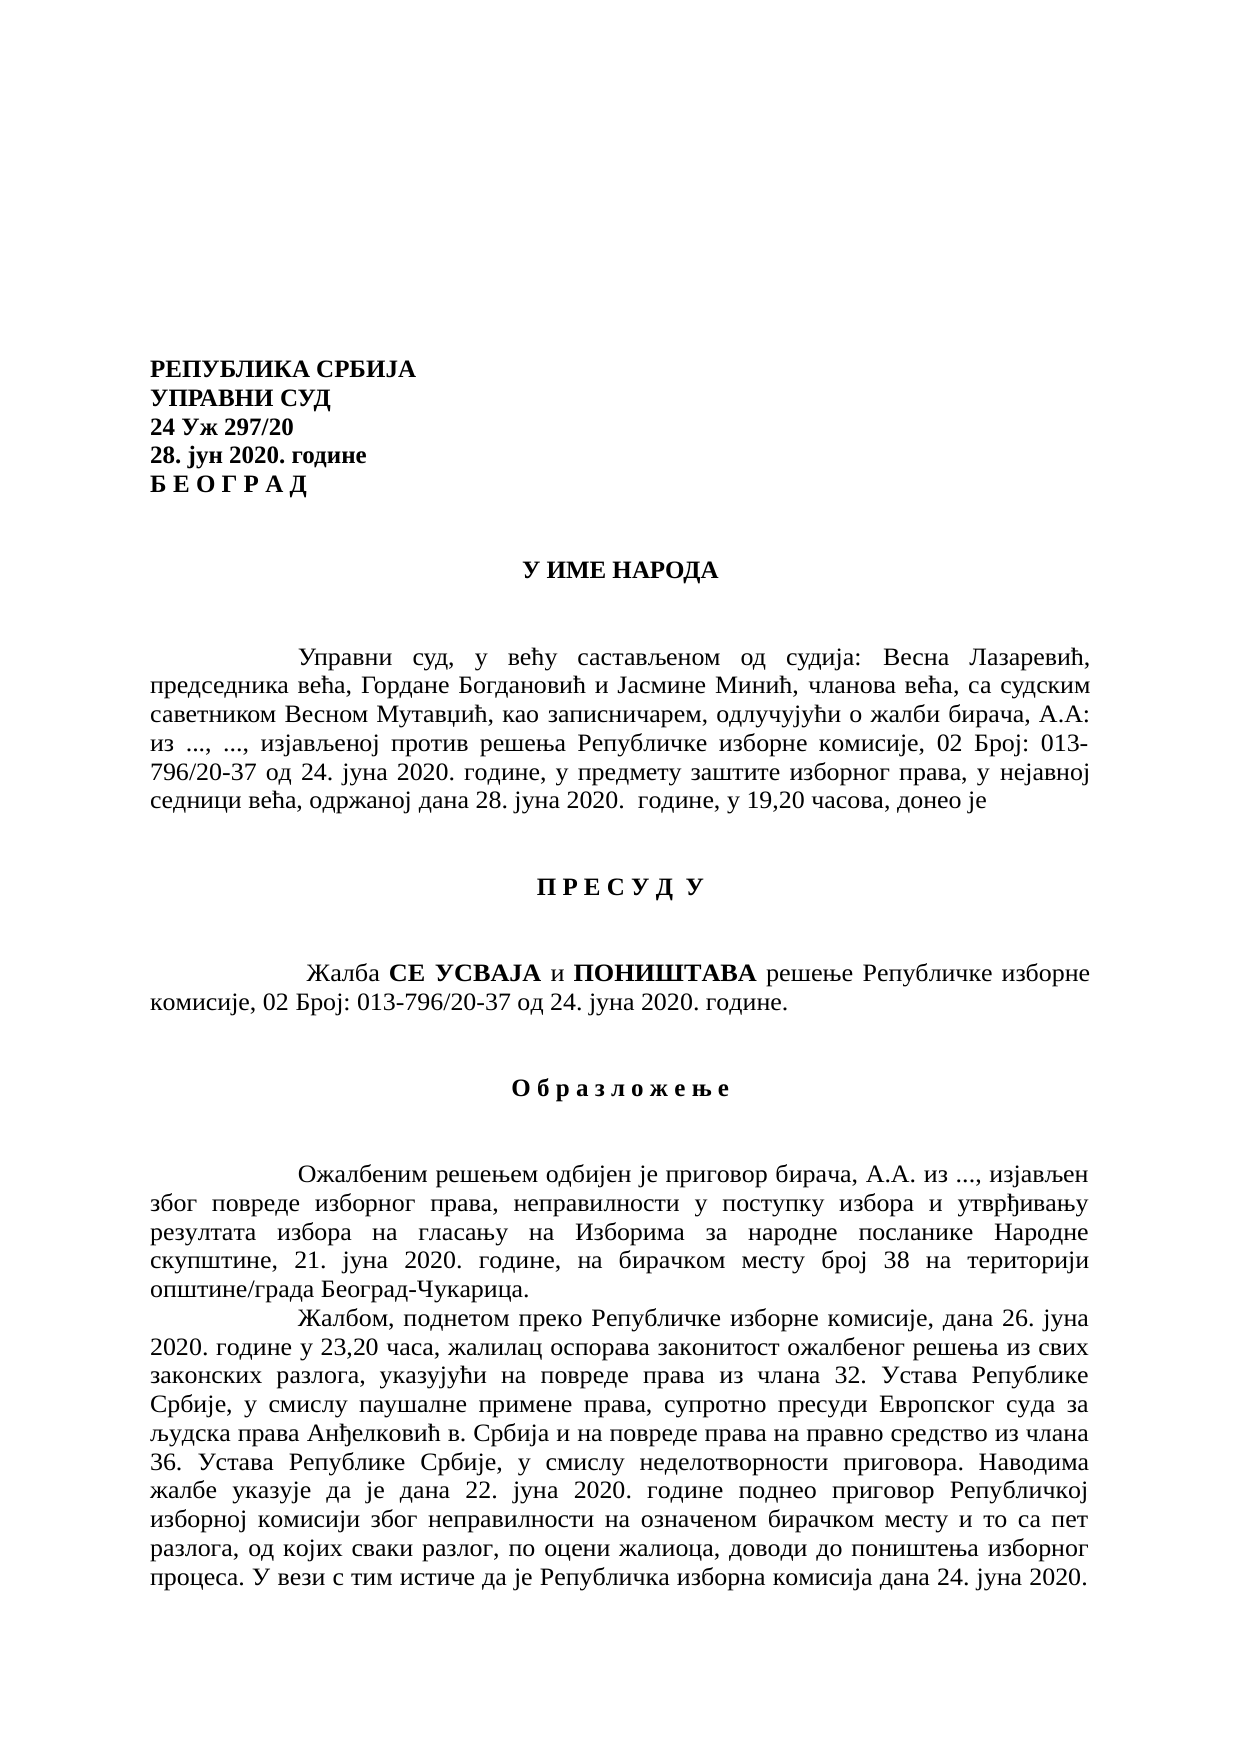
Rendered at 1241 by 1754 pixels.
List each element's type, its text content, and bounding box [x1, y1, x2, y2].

text РЕПУБЛИКА СРБИЈА [150, 148, 1090, 383]
text Жалба СЕ УСВАЈА и ПОНИШТАВА решење Републичке изборне комисије, 02 Број: 013-796/20-37 од 24. јуна 2020. године. [150, 958, 1090, 1015]
text Ожалбеним решењем одбијен је приговор бирача, A.A. из ..., изјављен због повреде изборног права, неправилности у поступку избора и утврђивању резултата избора на гласању на Изборима за народне посланике Народне скупштине, 21. јуна 2020. године, на бирачком месту број 38 на територији општине/града Београд-Чукарица. [150, 1159, 1090, 1303]
text Жалбом, поднетом преко Републичке изборне комисије, дана 26. јуна 2020. године у 23,20 часа, жалилац оспорава законитост ожалбеног решења из свих законских разлога, указујући на повреде права из члана 32. Устава Републике Србије, у смислу паушалне примене права, супротно пресуди Европског суда за људска права Анђелковић в. Србија и на повреде права на правно средство из члана 36. Устава Републике Србије, у смислу неделотворности приговора. Наводима жалбе указује да је дана 22. јуна 2020. године поднео приговор Републичкој изборној комисији због неправилности на означеном бирачком месту и то са пет разлога, од којих сваки разлог, по оцени жалиоца, доводи до поништења изборног процеса. У вези с тим истиче да је Републичка изборна комисија дана 24. јуна 2020. [150, 1303, 1090, 1590]
text У ИМЕ НАРОДА [150, 555, 1090, 584]
text П Р Е С У Д У [150, 872, 1090, 900]
text Управни суд, у већу састављеном од судија: Весна Лазаревић, председника већа, Гордане Богдановић и Јасмине Минић, чланова већа, са судским саветником Весном Мутавџић, као записничарем, одлучујући о жалби бирача, A.A: из ..., ..., изјављеној против решења Републичке изборне комисије, 02 Број: 013-796/20-37 од 24. јуна 2020. године, у предмету заштите изборног права, у нејавној седници већа, одржаној дана 28. јуна 2020. године, у 19,20 часова, донео је [150, 642, 1090, 814]
text О б р а з л о ж е њ е [150, 1073, 1090, 1102]
text 28. јун 2020. године [150, 440, 1090, 469]
text Б Е О Г Р А Д [150, 469, 1090, 498]
text 24 Уж 297/20 [150, 412, 1090, 440]
text УПРАВНИ СУД [150, 383, 1090, 412]
